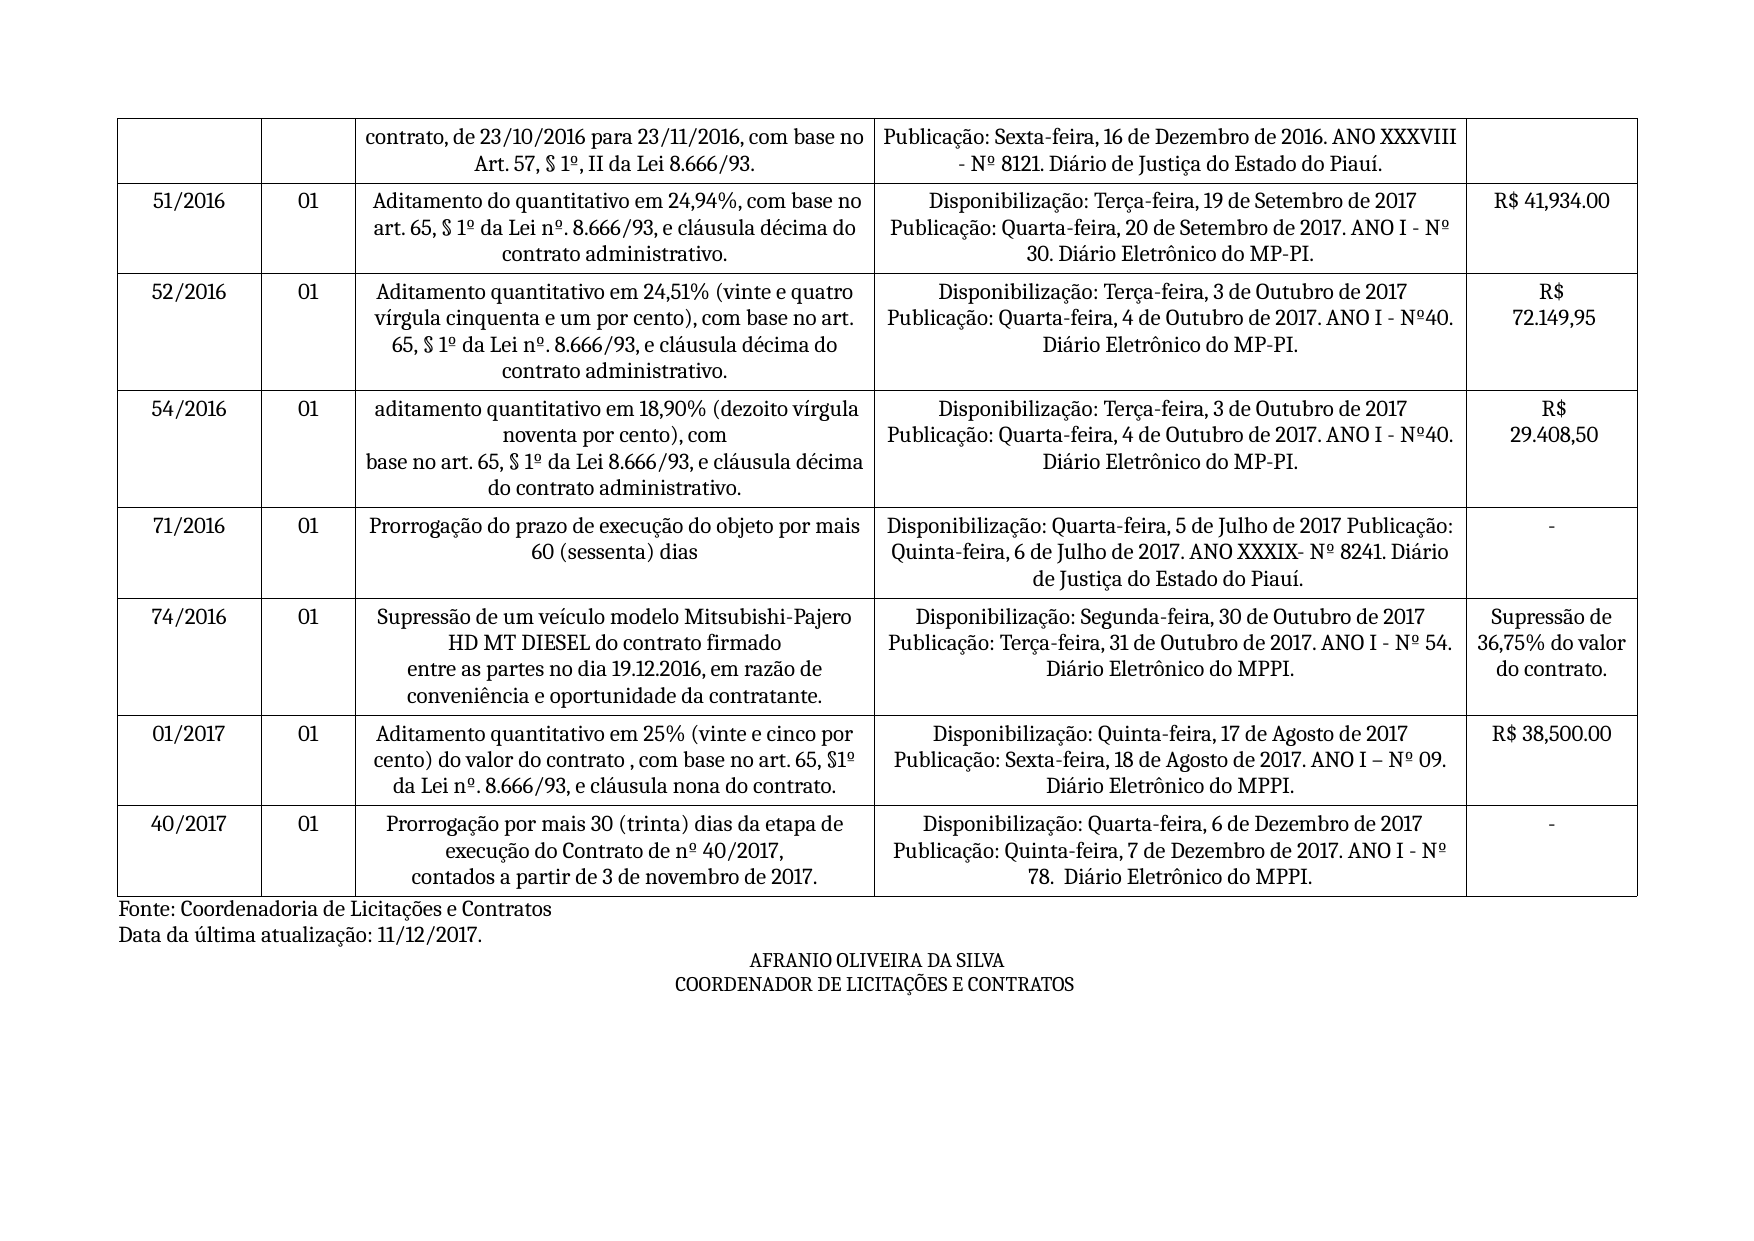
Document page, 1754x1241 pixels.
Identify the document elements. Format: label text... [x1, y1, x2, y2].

table_cell R$ 38.500,00 [1467, 716, 1637, 805]
table_cell R$ 72.149,95 [1467, 274, 1637, 390]
table_cell 52/2016 [118, 274, 261, 390]
table_cell 74/2016 [118, 599, 261, 714]
table_cell 40/2017 [118, 806, 261, 896]
table_cell 51/2016 [118, 184, 261, 273]
table_cell Disponibilização: Segunda-feira, 30 de Outubro de 2017 Publicação: Terça-feira, 31 de Outubro de 2017. ANO I - Nº 54. Diário Eletrônico do MPPI. [875, 599, 1466, 714]
table_cell Aditamento quantitativo em 24,51% (vinte e quatro vírgula cinquenta e um por cento), com base no art. 65, § 1º da Lei nº. 8.666/93, e cláusula décima do contrato administrativo. [356, 274, 874, 390]
table_cell [1467, 119, 1637, 182]
table_cell Aditamento quantitativo em 25% (vinte e cinco por cento) do valor do contrato , com base no art. 65, §1º da Lei nº. 8.666/93, e cláusula nona do contrato. [356, 716, 874, 805]
text Fonte: Coordenadoria de Licitações e Contratos [118, 897, 1636, 922]
table_cell Disponibilização: Terça-feira, 19 de Setembro de 2017 Publicação: Quarta-feira, 20 de Setembro de 2017. ANO I - Nº 30. Diário Eletrônico do MP-PI. [875, 184, 1466, 273]
table_cell 01 [262, 806, 355, 896]
text AFRANIO OLIVEIRA DA SILVA [118, 949, 1636, 973]
table_cell Supressão de um veículo modelo Mitsubishi-Pajero HD MT DIESEL do contrato firmado entre as partes no dia 19.12.2016, em razão de conveniência e oportunidade da contratante. [356, 599, 874, 714]
table_cell [118, 119, 261, 182]
table_cell R$ 41.934,00 [1467, 184, 1637, 273]
table_cell Prorrogação do prazo de execução do objeto por mais 60 (sessenta) dias [356, 508, 874, 598]
table_cell Prorrogação por mais 30 (trinta) dias da etapa de execução do Contrato de nº 40/2017, contados a partir de 3 de novembro de 2017. [356, 806, 874, 896]
table_cell 54/2016 [118, 391, 261, 507]
table_cell Disponibilização: Terça-feira, 3 de Outubro de 2017 Publicação: Quarta-feira, 4 de Outubro de 2017. ANO I - Nº40. Diário Eletrônico do MP-PI. [875, 274, 1466, 390]
table_cell Publicação: Sexta-feira, 16 de Dezembro de 2016. ANO XXXVIII - Nº 8121. Diário de Justiça do Estado do Piauí. [875, 119, 1466, 182]
table_cell [262, 119, 355, 182]
table_cell 01 [262, 184, 355, 273]
table_cell Disponibilização: Quinta-feira, 17 de Agosto de 2017 Publicação: Sexta-feira, 18 de Agosto de 2017. ANO I – Nº 09. Diário Eletrônico do MPPI. [875, 716, 1466, 805]
table_cell 01 [262, 599, 355, 714]
table_cell Aditamento do quantitativo em 24,94%, com base no art. 65, § 1º da Lei nº. 8.666/93, e cláusula décima do contrato administrativo. [356, 184, 874, 273]
table_cell 01 [262, 274, 355, 390]
table_cell 01 [262, 508, 355, 598]
table_cell 01 [262, 391, 355, 507]
table_cell 01/2017 [118, 716, 261, 805]
table_cell Supressão de 36,75% do valor do contrato. [1467, 599, 1637, 714]
table_cell 01 [262, 716, 355, 805]
table_cell R$ 29.408,50 [1467, 391, 1637, 507]
table_cell - [1467, 806, 1637, 896]
table_cell aditamento quantitativo em 18,90% (dezoito vírgula noventa por cento), com base no art. 65, § 1º da Lei 8.666/93, e cláusula décima do contrato administrativo. [356, 391, 874, 507]
table_cell contrato, de 23/10/2016 para 23/11/2016, com base no Art. 57, § 1º, II da Lei 8.666/93. [356, 119, 874, 182]
table_cell - [1467, 508, 1637, 598]
table_cell Disponibilização: Terça-feira, 3 de Outubro de 2017 Publicação: Quarta-feira, 4 de Outubro de 2017. ANO I - Nº40. Diário Eletrônico do MP-PI. [875, 391, 1466, 507]
text Data da última atualização: 11/12/2017. [118, 922, 1636, 949]
table_cell 71/2016 [118, 508, 261, 598]
text COORDENADOR DE LICITAÇÕES E CONTRATOS [118, 973, 1636, 997]
table_cell Disponibilização: Quarta-feira, 6 de Dezembro de 2017 Publicação: Quinta-feira, 7 de Dezembro de 2017. ANO I - Nº 78. Diário Eletrônico do MPPI. [875, 806, 1466, 896]
table_cell Disponibilização: Quarta-feira, 5 de Julho de 2017 Publicação: Quinta-feira, 6 de Julho de 2017. ANO XXXIX- Nº 8241. Diário de Justiça do Estado do Piauí. [875, 508, 1466, 598]
